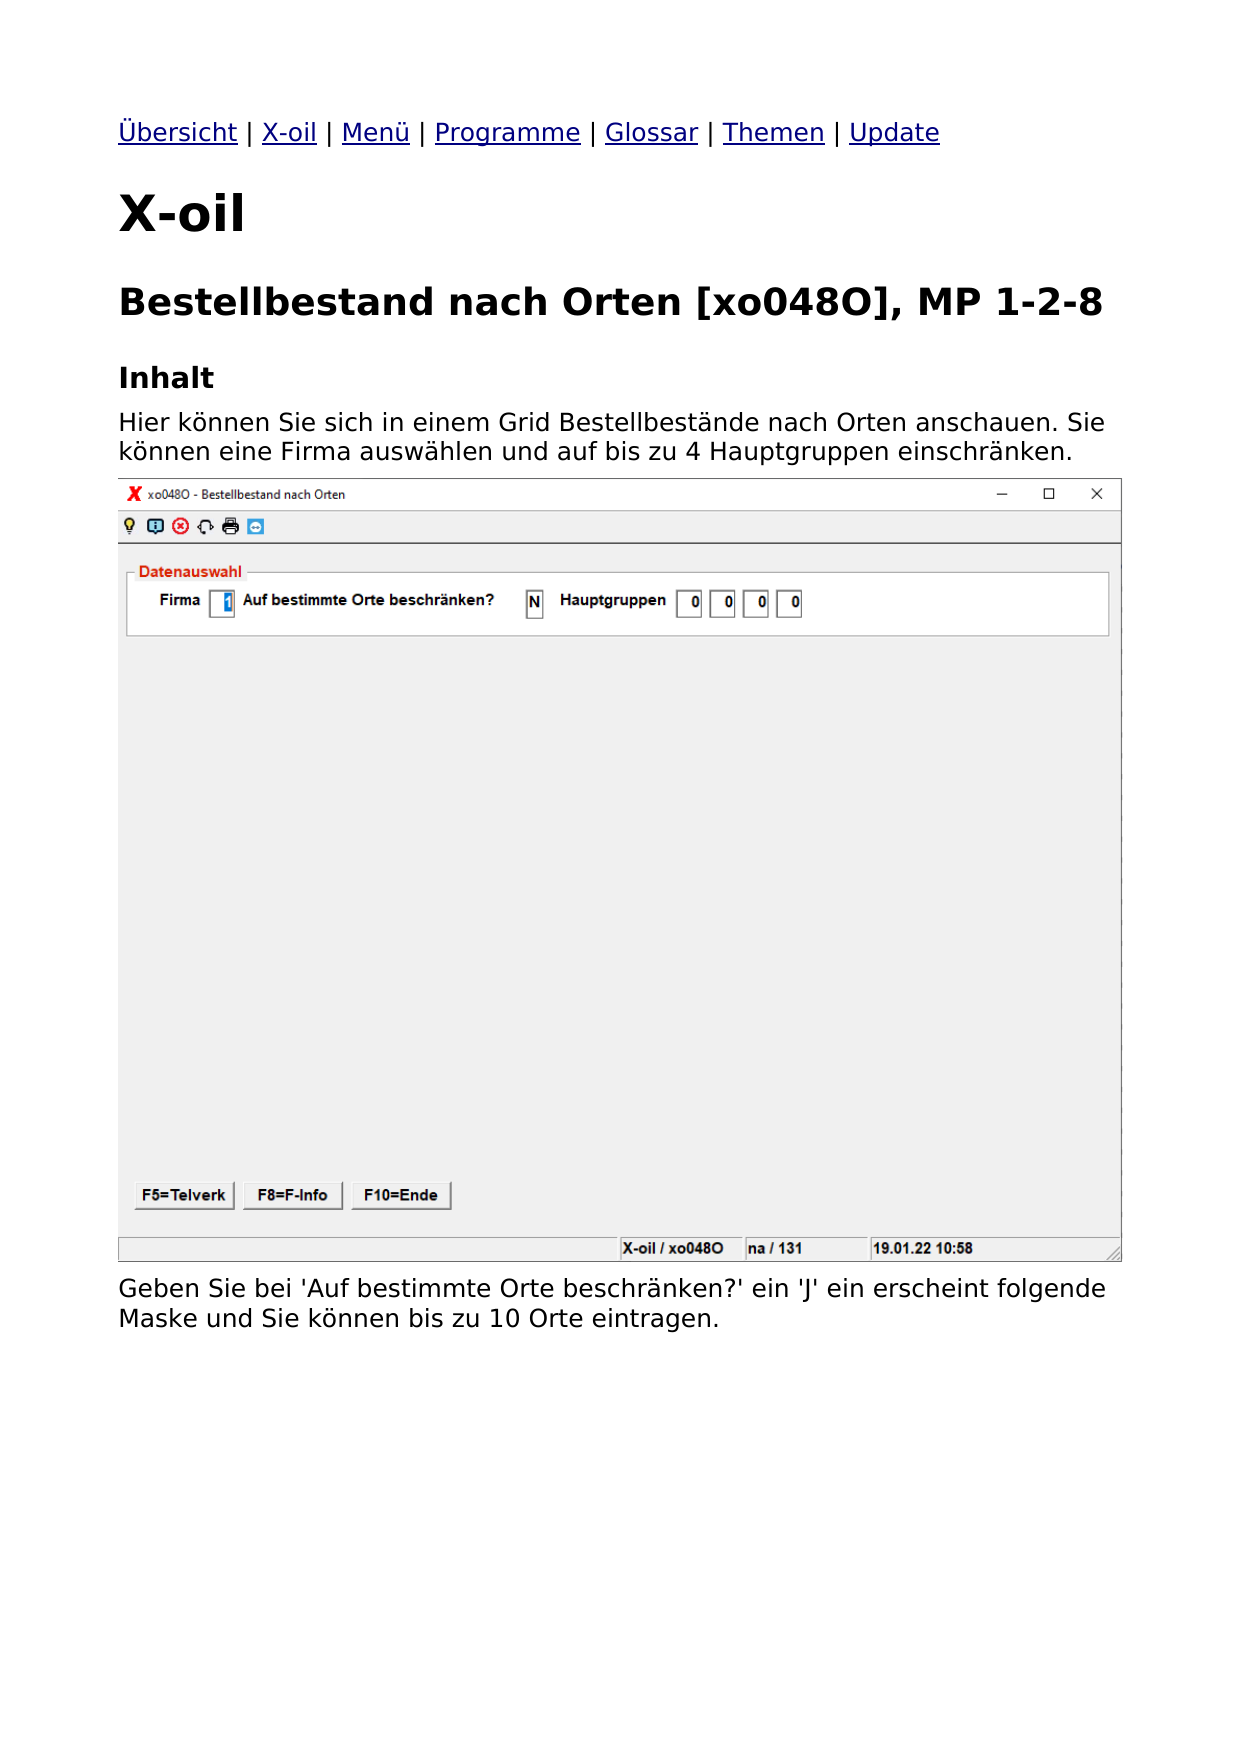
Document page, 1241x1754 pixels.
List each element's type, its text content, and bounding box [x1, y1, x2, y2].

subtitle X-oil [118, 185, 1122, 243]
subtitle Inhalt [118, 362, 1122, 396]
text Geben Sie bei 'Auf bestimmte Orte beschränken?' ein 'J' ein erscheint folgende Maske und Sie können bis zu 10 Orte eintragen. [118, 1274, 1122, 1333]
text Hier können Sie sich in einem Grid Bestellbestände nach Orten anschauen. Sie können eine Firma auswählen und auf bis zu 4 Hauptgruppen einschränken. [118, 408, 1122, 466]
subtitle Bestellbestand nach Orten [xo048O], MP 1-2-8 [118, 281, 1122, 324]
picture [118, 478, 1123, 1262]
text Übersicht | X-oil | Menü | Programme | Glossar | Themen | Update [118, 118, 1122, 147]
